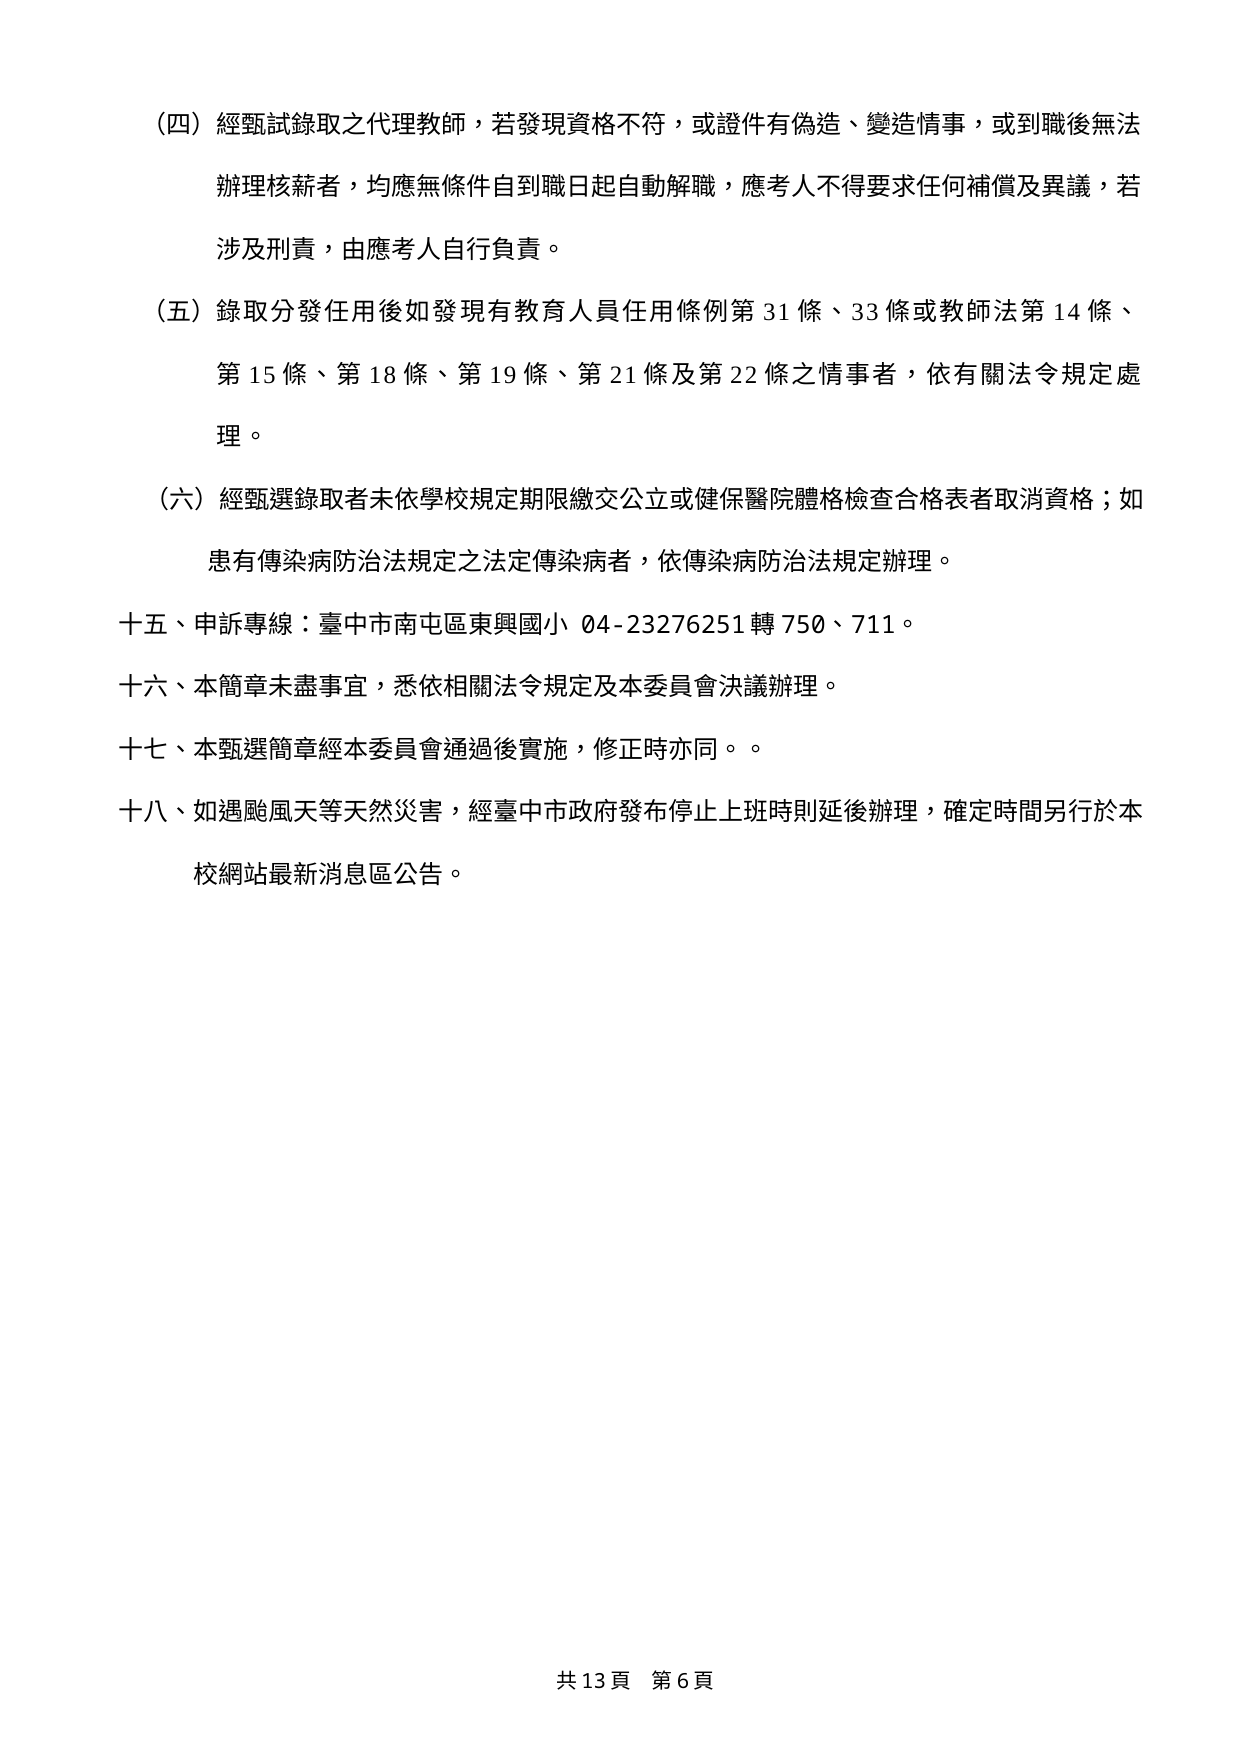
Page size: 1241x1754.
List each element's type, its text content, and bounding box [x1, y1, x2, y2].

text 十七、本甄選簡章經本委員會通過後實施，修正時亦同。。 [118, 706, 1152, 768]
text （四）經甄試錄取之代理教師，若發現資格不符，或證件有偽造、變造情事，或到職後無法辦理核薪者，均應無條件自到職日起自動解職，應考人不得要求任何補償及異議，若涉及刑責，由應考人自行負責。 [141, 81, 1152, 268]
text （六）經甄選錄取者未依學校規定期限繳交公立或健保醫院體格檢查合格表者取消資格；如患有傳染病防治法規定之法定傳染病者，依傳染病防治法規定辦理。 [144, 456, 1152, 581]
text （五）錄取分發任用後如發現有教育人員任用條例第31條、33條或教師法第14條、第15條、第18條、第19條、第21條及第22條之情事者，依有關法令規定處理。 [141, 268, 1152, 456]
text 十八、如遇颱風天等天然災害，經臺中市政府發布停止上班時則延後辦理，確定時間另行於本校網站最新消息區公告。 [118, 768, 1152, 893]
text 十五、申訴專線：臺中市南屯區東興國小 04-23276251轉750、711。 [118, 581, 1152, 643]
text 十六、本簡章未盡事宜，悉依相關法令規定及本委員會決議辦理。 [118, 643, 1152, 706]
